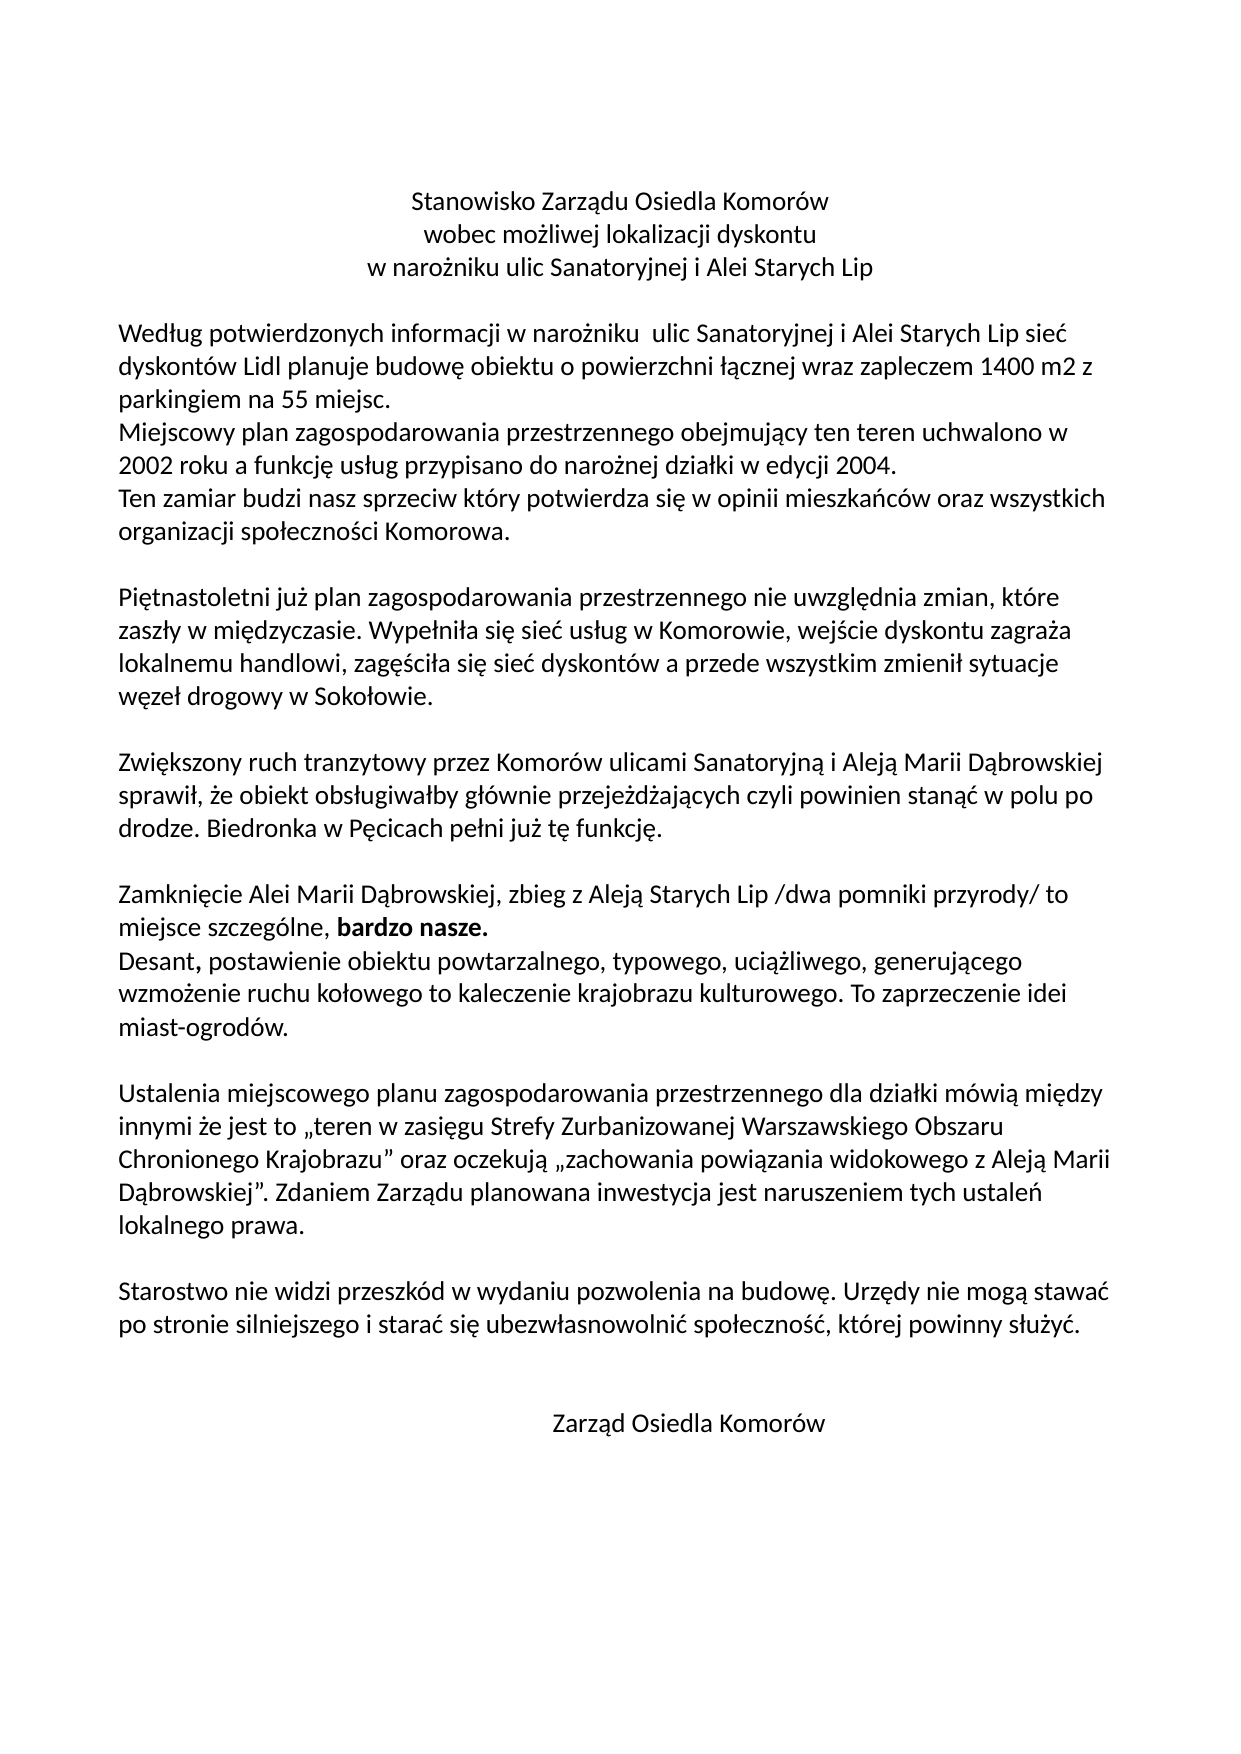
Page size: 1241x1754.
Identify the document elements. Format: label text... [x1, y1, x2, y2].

text wobec możliwej lokalizacji dyskontu [118, 217, 1122, 250]
text Miejscowy plan zagospodarowania przestrzennego obejmujący ten teren uchwalono w 2002 roku a funkcję usług przypisano do narożnej działki w edycji 2004. [118, 415, 1122, 481]
text Według potwierdzonych informacji w narożniku ulic Sanatoryjnej i Alei Starych Lip sieć dyskontów Lidl planuje budowę obiektu o powierzchni łącznej wraz zapleczem 1400 m2 z parkingiem na 55 miejsc. [118, 316, 1122, 415]
text Zamknięcie Alei Marii Dąbrowskiej, zbieg z Aleją Starych Lip /dwa pomniki przyrody/ to miejsce szczególne, bardzo nasze. [118, 878, 1122, 944]
text Stanowisko Zarządu Osiedla Komorów [118, 184, 1122, 217]
text Zarząd Osiedla Komorów [118, 1406, 1122, 1439]
text Piętnastoletni już plan zagospodarowania przestrzennego nie uwzględnia zmian, które zaszły w międzyczasie. Wypełniła się sieć usług w Komorowie, wejście dyskontu zagraża lokalnemu handlowi, zagęściła się sieć dyskontów a przede wszystkim zmienił sytuacje węzeł drogowy w Sokołowie. [118, 580, 1122, 712]
text Desant, postawienie obiektu powtarzalnego, typowego, uciążliwego, generującego wzmożenie ruchu kołowego to kaleczenie krajobrazu kulturowego. To zaprzeczenie idei miast-ogrodów. [118, 944, 1122, 1043]
text Ten zamiar budzi nasz sprzeciw który potwierdza się w opinii mieszkańców oraz wszystkich organizacji społeczności Komorowa. [118, 481, 1122, 547]
text Ustalenia miejscowego planu zagospodarowania przestrzennego dla działki mówią między innymi że jest to „teren w zasięgu Strefy Zurbanizowanej Warszawskiego Obszaru Chronionego Krajobrazu” oraz oczekują „zachowania powiązania widokowego z Aleją Marii Dąbrowskiej”. Zdaniem Zarządu planowana inwestycja jest naruszeniem tych ustaleń lokalnego prawa. [118, 1076, 1122, 1241]
text w narożniku ulic Sanatoryjnej i Alei Starych Lip [118, 250, 1122, 283]
text Zwiększony ruch tranzytowy przez Komorów ulicami Sanatoryjną i Aleją Marii Dąbrowskiej sprawił, że obiekt obsługiwałby głównie przejeżdżających czyli powinien stanąć w polu po drodze. Biedronka w Pęcicach pełni już tę funkcję. [118, 746, 1122, 844]
text Starostwo nie widzi przeszkód w wydaniu pozwolenia na budowę. Urzędy nie mogą stawać po stronie silniejszego i starać się ubezwłasnowolnić społeczność, której powinny służyć. [118, 1274, 1122, 1340]
